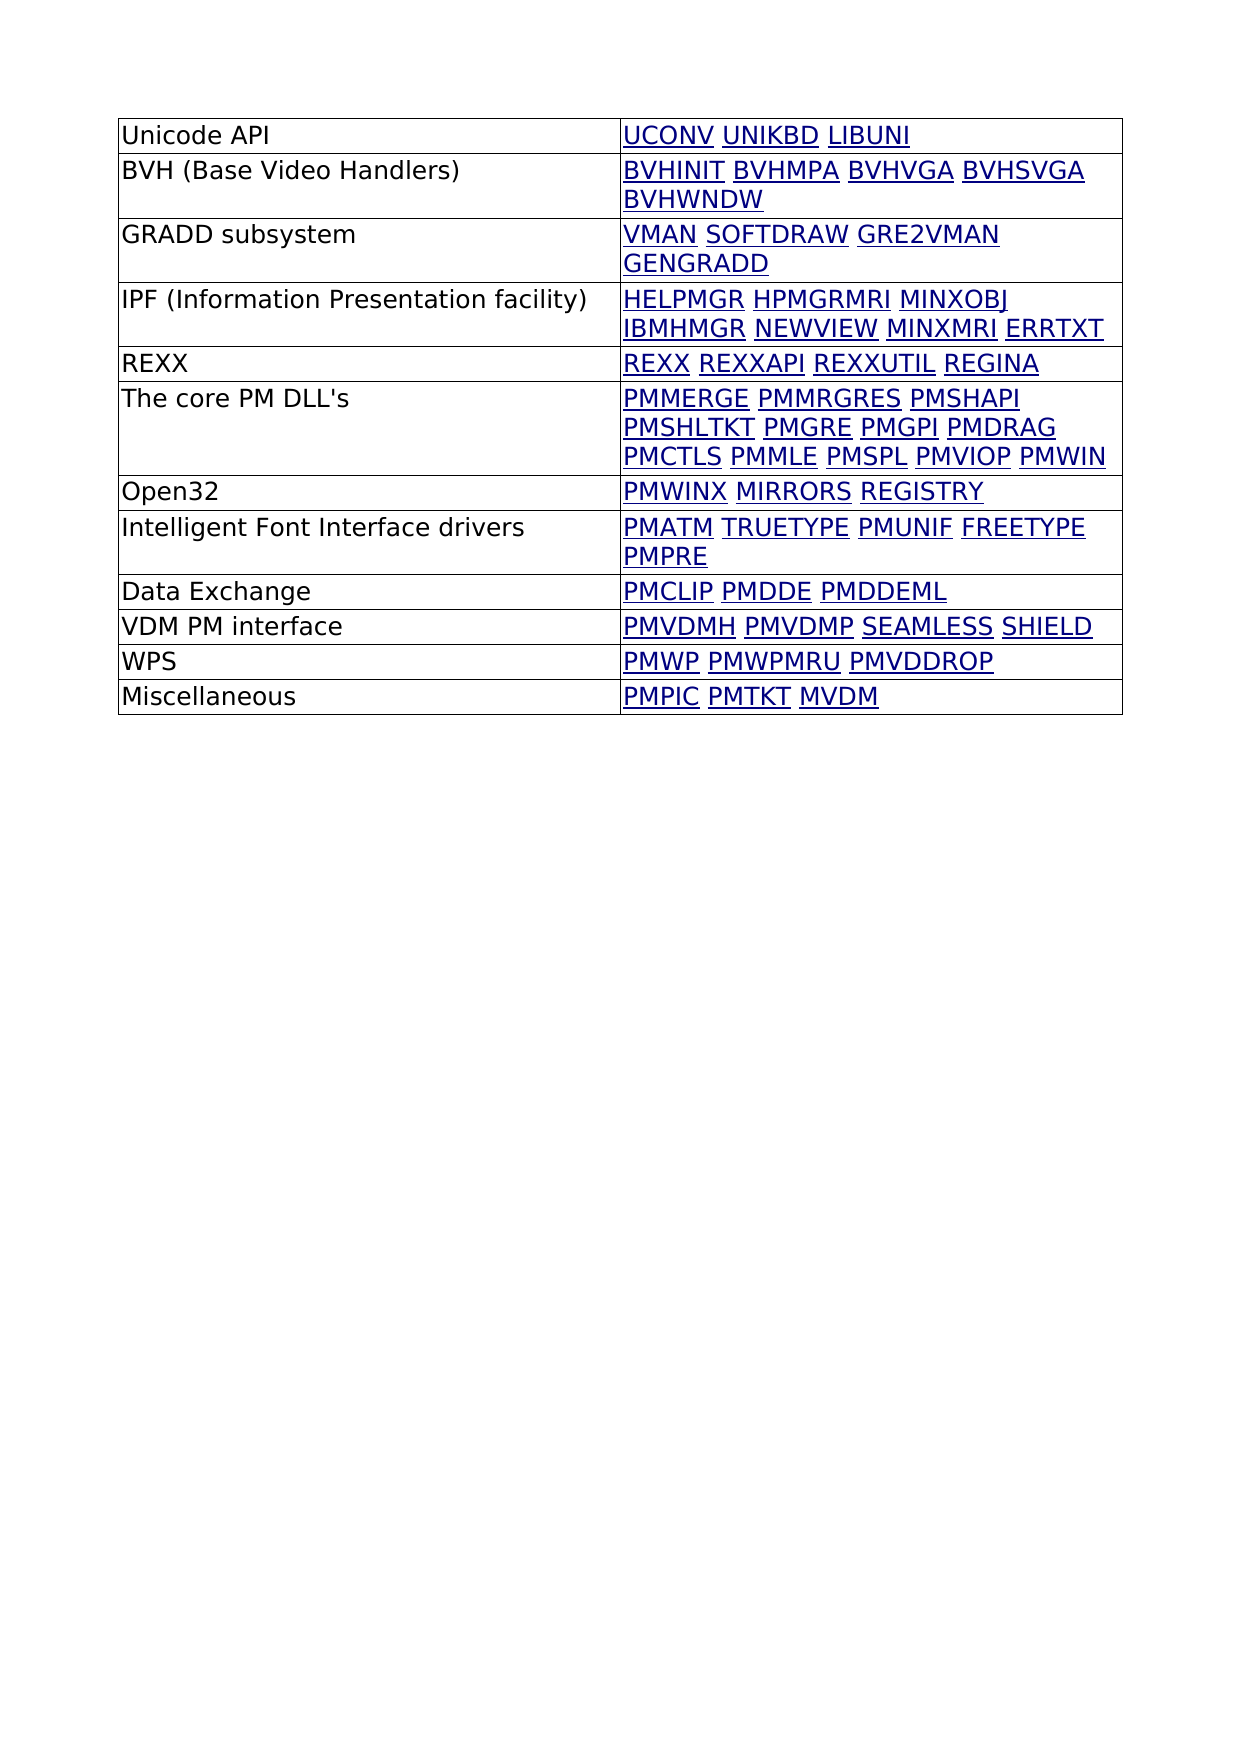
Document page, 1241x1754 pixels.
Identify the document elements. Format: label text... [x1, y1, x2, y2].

table_cell REXX [119, 347, 620, 381]
table_cell PMCLIP PMDDE PMDDEML [621, 575, 1122, 609]
table_cell PMVDMH PMVDMP SEAMLESS SHIELD [621, 610, 1122, 644]
table_cell PMPIC PMTKT MVDM [621, 680, 1122, 714]
table_cell The core PM DLL's [119, 382, 620, 474]
table_cell VMAN SOFTDRAW GRE2VMAN GENGRADD [621, 219, 1122, 282]
table_cell BVH (Base Video Handlers) [119, 154, 620, 217]
table_cell Open32 [119, 476, 620, 510]
table_cell PMWINX MIRRORS REGISTRY [621, 476, 1122, 510]
table_cell Data Exchange [119, 575, 620, 609]
table_cell Intelligent Font Interface drivers [119, 511, 620, 574]
table_cell PMMERGE PMMRGRES PMSHAPI PMSHLTKT PMGRE PMGPI PMDRAG PMCTLS PMMLE PMSPL PMVIOP PMWIN [621, 382, 1122, 474]
table_cell Unicode API [119, 119, 620, 153]
table_cell PMWP PMWPMRU PMVDDROP [621, 645, 1122, 679]
table_cell Miscellaneous [119, 680, 620, 714]
table_cell BVHINIT BVHMPA BVHVGA BVHSVGA BVHWNDW [621, 154, 1122, 217]
table_cell WPS [119, 645, 620, 679]
table_cell GRADD subsystem [119, 219, 620, 282]
table_cell VDM PM interface [119, 610, 620, 644]
table_cell REXX REXXAPI REXXUTIL REGINA [621, 347, 1122, 381]
table_cell UCONV UNIKBD LIBUNI [621, 119, 1122, 153]
table_cell PMATM TRUETYPE PMUNIF FREETYPE PMPRE [621, 511, 1122, 574]
table_cell HELPMGR HPMGRMRI MINXOBJ IBMHMGR NEWVIEW MINXMRI ERRTXT [621, 283, 1122, 346]
table_cell IPF (Information Presentation facility) [119, 283, 620, 346]
